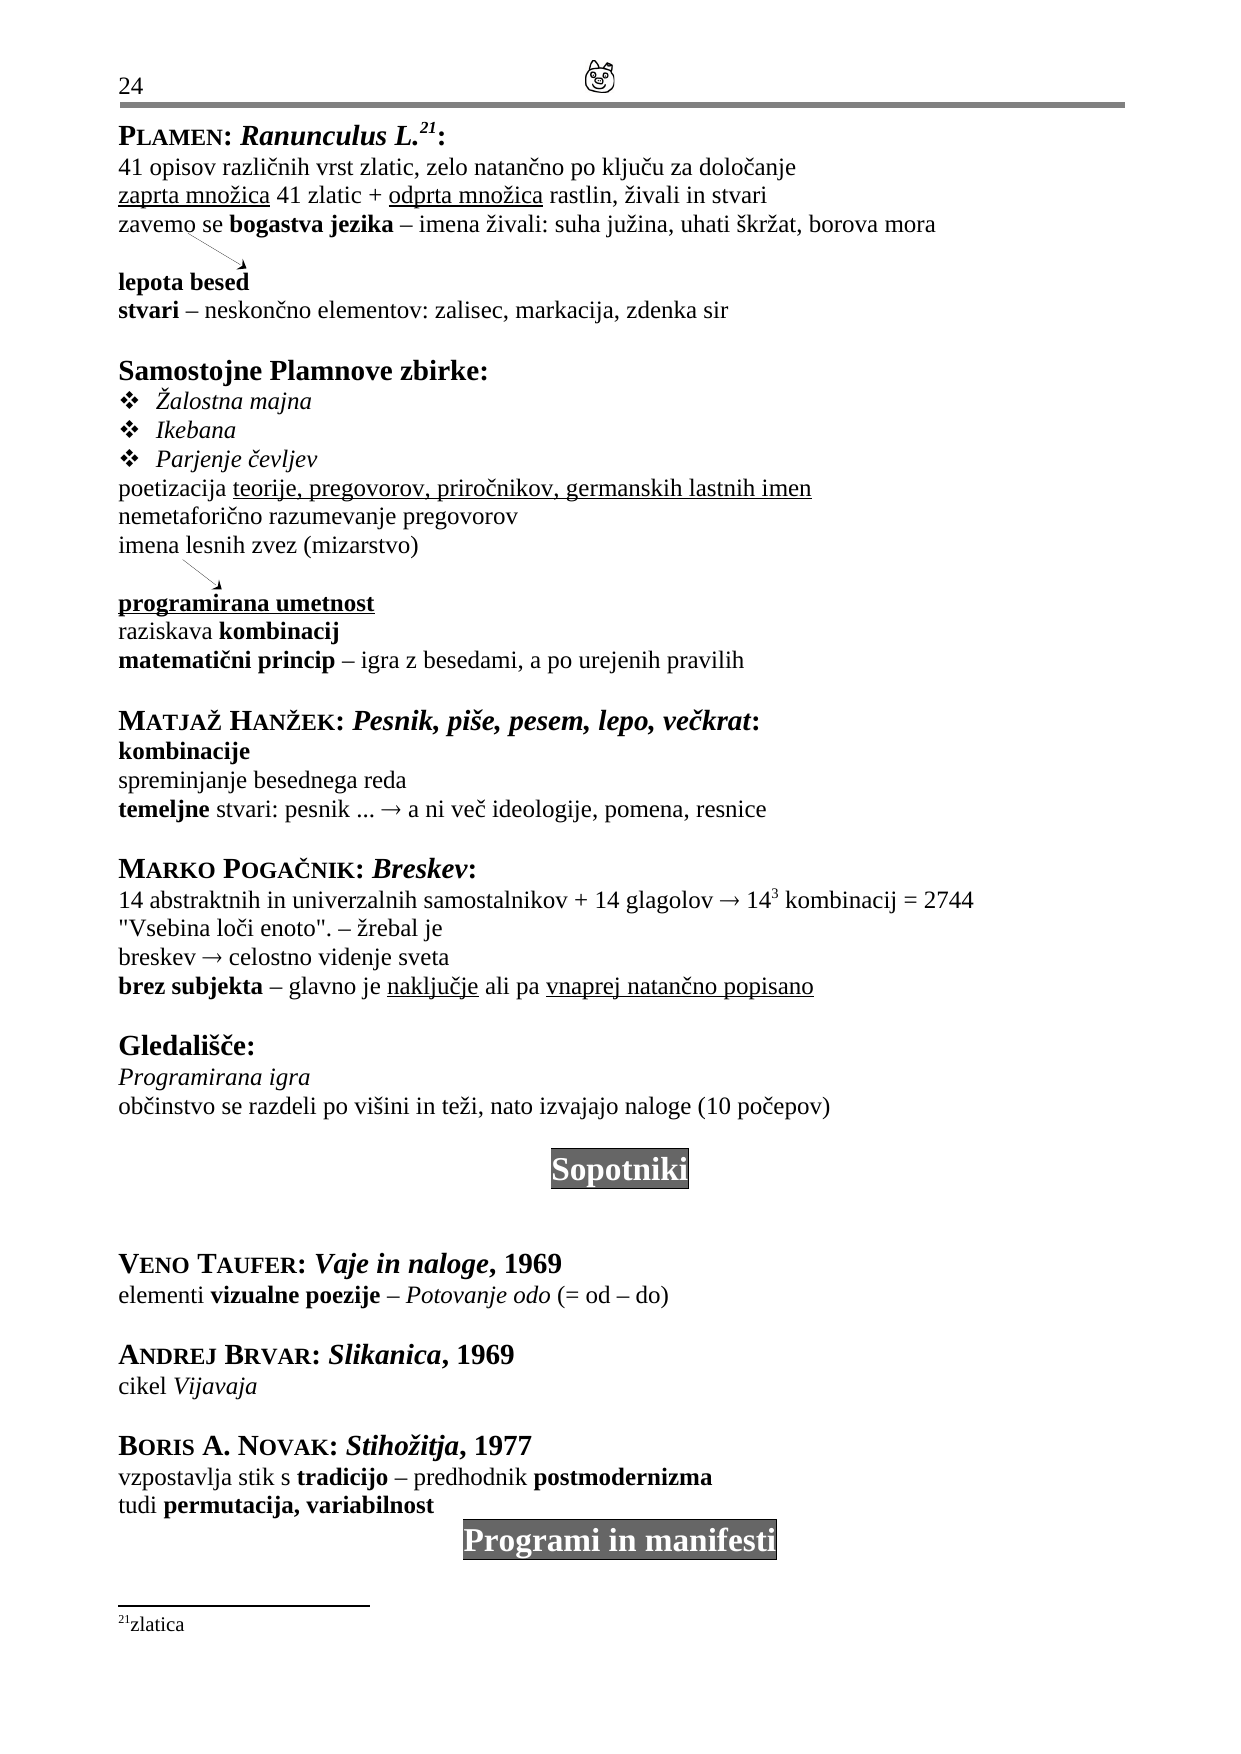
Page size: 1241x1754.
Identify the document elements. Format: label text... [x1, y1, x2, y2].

text nemetaforično razumevanje pregovorov [118, 501, 1122, 530]
text zaprta množica 41 zlatic + odprta množica rastlin, živali in stvari [118, 180, 1122, 209]
text zavemo se bogastva jezika – imena živali: suha južina, uhati škržat, borova mora [118, 209, 1122, 238]
text breskev  celostno videnje sveta [118, 942, 1122, 971]
text 41 opisov različnih vrst zlatic, zelo natančno po ključu za določanje [118, 152, 1122, 180]
text Programi in manifesti [777, 1519, 1122, 1560]
subtitle Žalostna majna [118, 386, 1122, 415]
text Sopotniki [689, 1148, 1122, 1189]
text lepota besed [118, 267, 1122, 295]
text občinstvo se razdeli po višini in teži, nato izvajajo naloge (10 počepov) [118, 1091, 1122, 1119]
list Ikebana [118, 415, 1122, 444]
text Marko Pogačnik: Breskev: [118, 851, 1122, 885]
text Programi in manifesti [118, 1519, 463, 1560]
text Veno Taufer: Vaje in naloge, 1969 [118, 1246, 1122, 1280]
text 14 abstraktnih in univerzalnih samostalnikov + 14 glagolov  143 kombinacij = 2744 [118, 885, 1122, 913]
text temeljne stvari: pesnik ...  a ni več ideologije, pomena, resnice [118, 794, 1122, 822]
text stvari – neskončno elementov: zalisec, markacija, zdenka sir [118, 295, 1122, 324]
text elementi vizualne poezije – Potovanje odo (= od – do) [118, 1280, 1122, 1308]
text Matjaž Hanžek: Pesnik, piše, pesem, lepo, večkrat: [118, 703, 1122, 736]
text "Vsebina loči enoto". – žrebal je [118, 913, 1122, 942]
text cikel Vijavaja [118, 1371, 1122, 1399]
text poetizacija teorije, pregovorov, priročnikov, germanskih lastnih imen [118, 473, 1122, 501]
text tudi permutacija, variabilnost [118, 1491, 1122, 1519]
text Boris A. Novak: Stihožitja, 1977 [118, 1428, 1122, 1462]
text Samostojne Plamnove zbirke: [118, 353, 1122, 386]
text raziskava kombinacij [118, 616, 1122, 645]
text brez subjekta – glavno je naključje ali pa vnaprej natančno popisano [118, 971, 1122, 1000]
subtitle Programirana igra [118, 1062, 1122, 1091]
text Gledališče: [118, 1028, 1122, 1062]
subtitle Parjenje čevljev [118, 444, 1122, 473]
text programirana umetnost [118, 588, 1122, 616]
text Andrej Brvar: Slikanica, 1969 [118, 1337, 1122, 1371]
text vzpostavlja stik s tradicijo – predhodnik postmodernizma [118, 1462, 1122, 1491]
text Plamen: Ranunculus L.: [118, 118, 1122, 152]
text zlatica [118, 1612, 1122, 1636]
text kombinacije [118, 736, 1122, 765]
text spreminjanje besednega reda [118, 765, 1122, 794]
text matematični princip – igra z besedami, a po urejenih pravilih [118, 645, 1122, 674]
text imena lesnih zvez (mizarstvo) [118, 530, 1122, 559]
text Sopotniki [118, 1148, 551, 1189]
